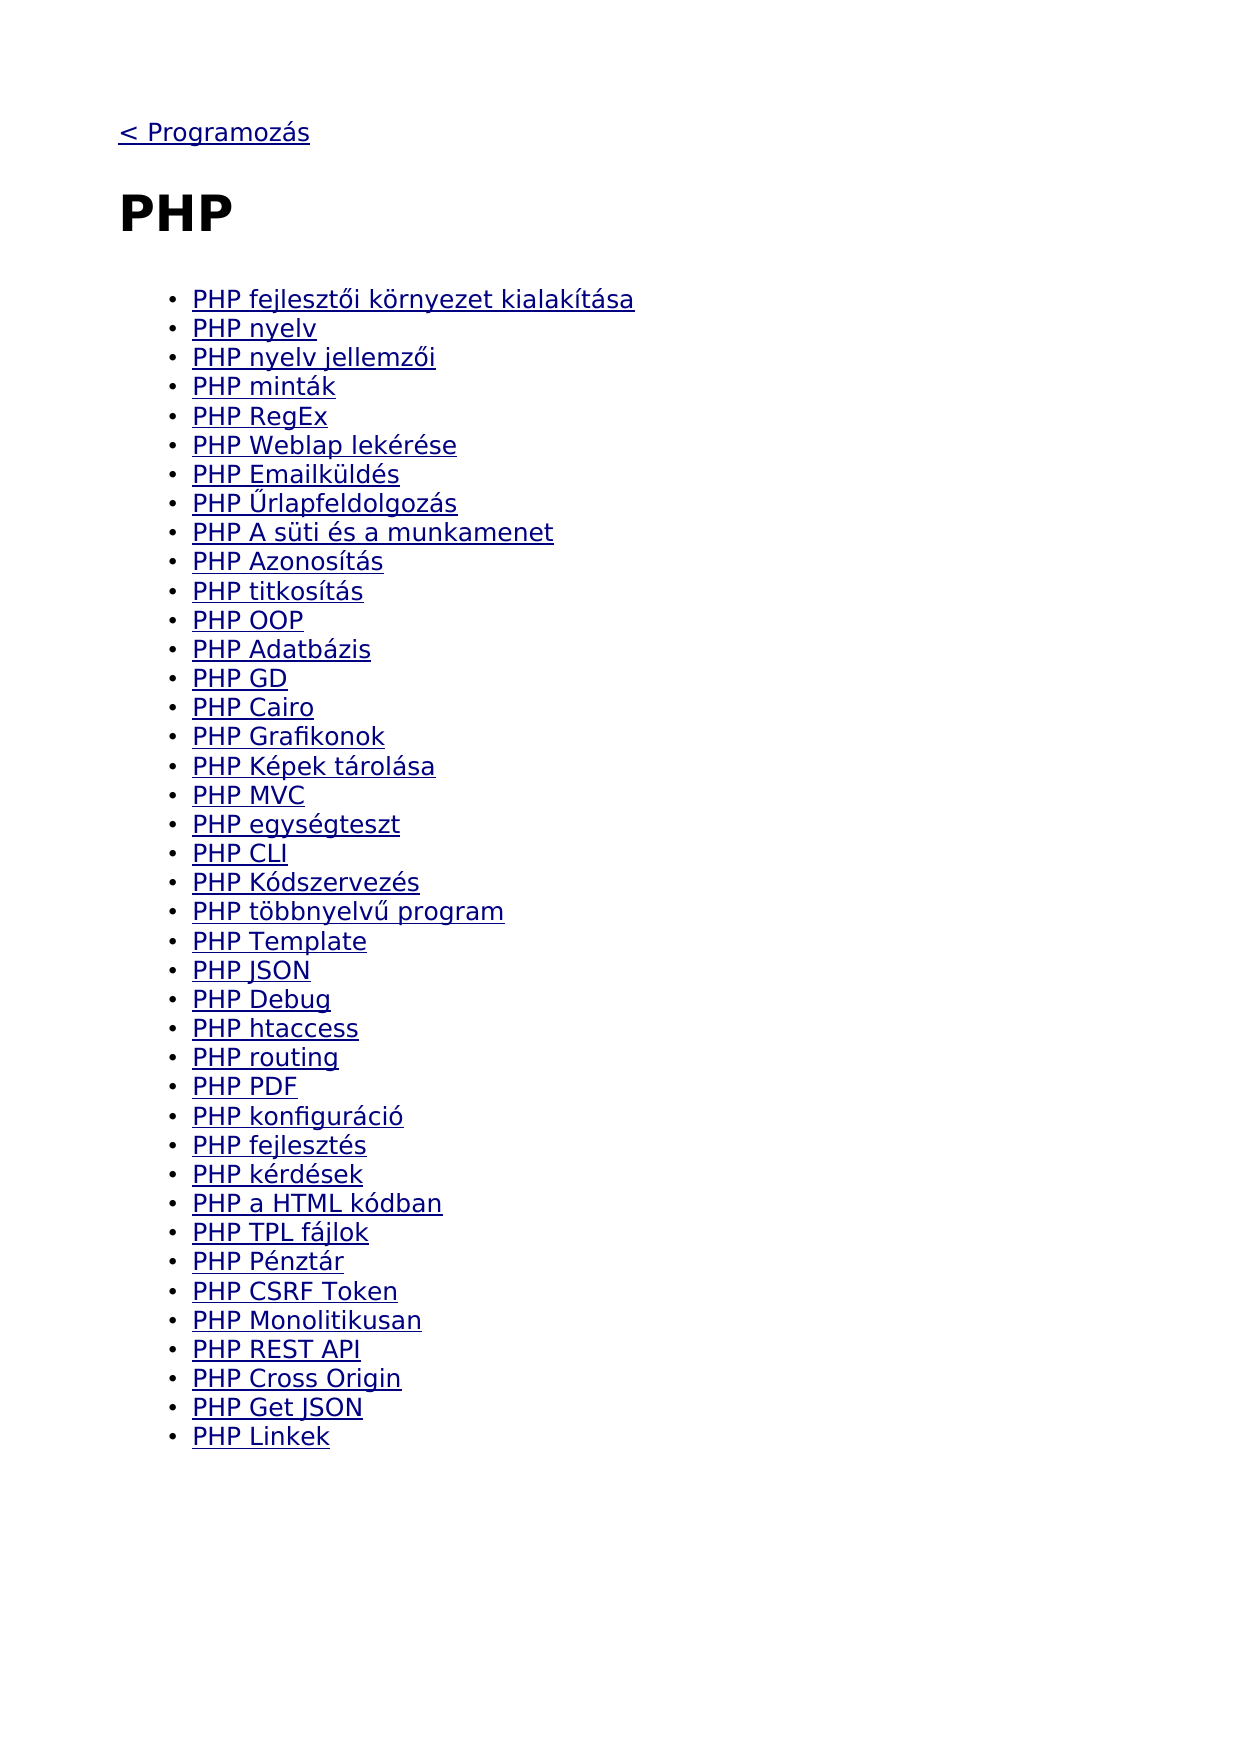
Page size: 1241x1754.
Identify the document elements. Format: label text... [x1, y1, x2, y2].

list PHP a HTML kódban [177, 1189, 1122, 1218]
list PHP htaccess [177, 1014, 1122, 1043]
list PHP Get JSON [177, 1393, 1122, 1422]
list PHP PDF [177, 1072, 1122, 1102]
list PHP CSRF Token [177, 1277, 1122, 1306]
list PHP RegEx [177, 402, 1122, 431]
subtitle PHP [118, 185, 1122, 243]
list PHP titkosítás [177, 577, 1122, 606]
list PHP Cairo [177, 693, 1122, 722]
list PHP A süti és a munkamenet [177, 518, 1122, 547]
list PHP JSON [177, 956, 1122, 985]
list PHP fejlesztés [177, 1131, 1122, 1160]
list PHP Emailküldés [177, 460, 1122, 489]
list PHP Template [177, 927, 1122, 956]
list PHP Adatbázis [177, 635, 1122, 664]
list PHP Képek tárolása [177, 752, 1122, 781]
list PHP Monolitikusan [177, 1306, 1122, 1335]
list PHP Kódszervezés [177, 868, 1122, 897]
list PHP nyelv jellemzői [177, 343, 1122, 372]
list PHP fejlesztői környezet kialakítása [177, 285, 1122, 314]
list PHP MVC [177, 781, 1122, 810]
list PHP Grafikonok [177, 722, 1122, 752]
list PHP OOP [177, 606, 1122, 635]
list PHP Weblap lekérése [177, 431, 1122, 460]
list PHP routing [177, 1043, 1122, 1072]
list PHP Azonosítás [177, 547, 1122, 577]
list PHP GD [177, 664, 1122, 693]
text < Programozás [118, 118, 1122, 147]
list PHP többnyelvű program [177, 897, 1122, 927]
list PHP Cross Origin [177, 1364, 1122, 1393]
list PHP egységteszt [177, 810, 1122, 839]
list PHP Linkek [177, 1422, 1122, 1452]
list PHP REST API [177, 1335, 1122, 1364]
list PHP CLI [177, 839, 1122, 868]
list PHP Pénztár [177, 1247, 1122, 1277]
list PHP Űrlapfeldolgozás [177, 489, 1122, 518]
list PHP TPL fájlok [177, 1218, 1122, 1247]
list PHP Debug [177, 985, 1122, 1014]
list PHP konfiguráció [177, 1102, 1122, 1131]
list PHP nyelv [177, 314, 1122, 343]
list PHP minták [177, 372, 1122, 402]
list PHP kérdések [177, 1160, 1122, 1189]
